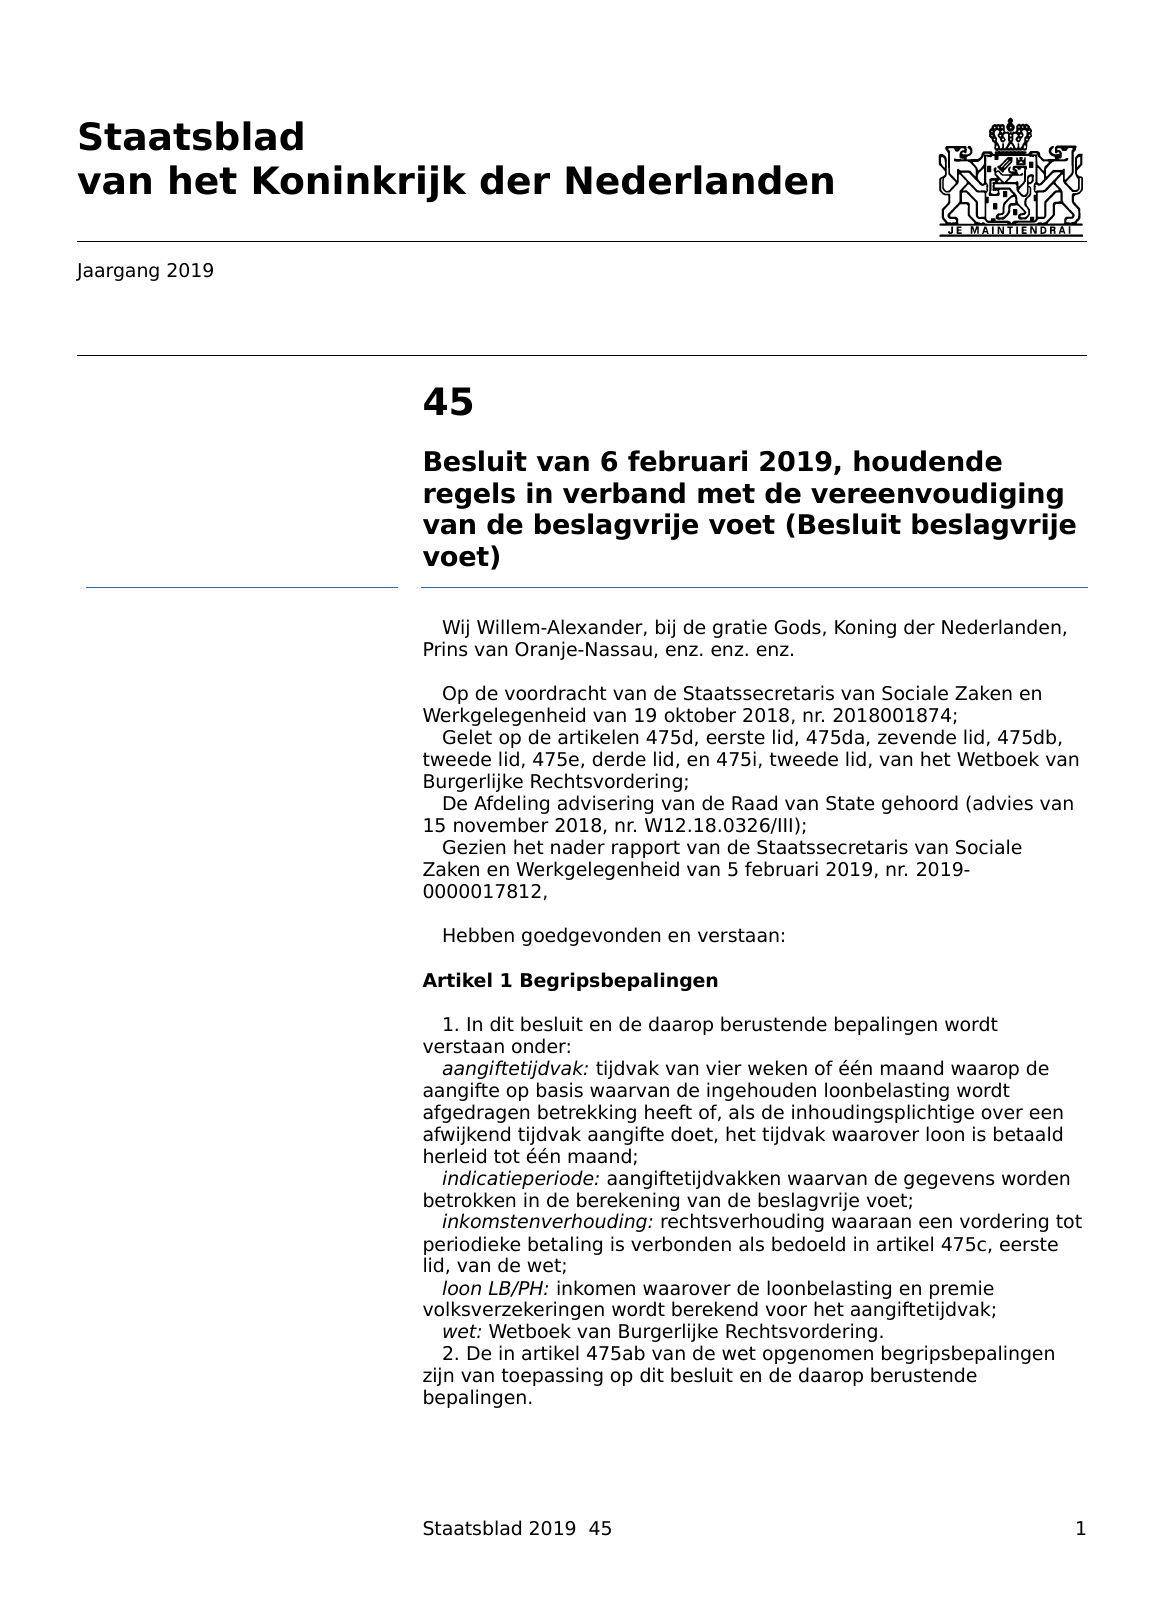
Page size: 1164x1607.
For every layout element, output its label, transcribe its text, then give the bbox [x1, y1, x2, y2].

subtitle Artikel 1 Begripsbepalingen [422, 969, 1087, 991]
text Op de voordracht van de Staatssecretaris van Sociale Zaken en Werkgelegenheid van 19 oktober 2018, nr. 2018001874; [422, 683, 1087, 727]
picture [936, 115, 1087, 240]
text aangiftetijdvak: tijdvak van vier weken of één maand waarop de aangifte op basis waarvan de ingehouden loonbelasting wordt afgedragen betrekking heeft of, als de inhoudingsplichtige over een afwijkend tijdvak aangifte doet, het tijdvak waarover loon is betaald herleid tot één maand; [422, 1058, 1087, 1167]
text Gezien het nader rapport van de Staatssecretaris van Sociale Zaken en Werkgelegenheid van 5 februari 2019, nr. 2019-0000017812, [422, 837, 1087, 903]
text 2. De in artikel 475ab van de wet opgenomen begripsbepalingen zijn van toepassing op dit besluit en de daarop berustende bepalingen. [422, 1343, 1087, 1409]
text Gelet op de artikelen 475d, eerste lid, 475da, zevende lid, 475db, tweede lid, 475e, derde lid, en 475i, tweede lid, van het Wetboek van Burgerlijke Rechtsvordering; [422, 727, 1087, 793]
text wet: Wetboek van Burgerlijke Rechtsvordering. [422, 1321, 1087, 1343]
text loon LB/PH: inkomen waarover de loonbelasting en premie volksverzekeringen wordt berekend voor het aangiftetijdvak; [422, 1277, 1087, 1321]
text indicatieperiode: aangiftetijdvakken waarvan de gegevens worden betrokken in de berekening van de beslagvrije voet; [422, 1167, 1087, 1211]
text inkomstenverhouding: rechtsverhouding waaraan een vordering tot periodieke betaling is verbonden als bedoeld in artikel 475c, eerste lid, van de wet; [422, 1211, 1087, 1277]
text De Afdeling advisering van de Raad van State gehoord (advies van 15 november 2018, nr. W12.18.0326/III); [422, 793, 1087, 837]
table_header Staatsblad van het Koninkrijk der Nederlanden [77, 100, 886, 241]
text 1. In dit besluit en de daarop berustende bepalingen wordt verstaan onder: [422, 1014, 1087, 1058]
text Wij Willem-Alexander, bij de gratie Gods, Koning der Nederlanden, Prins van Oranje-Nassau, enz. enz. enz. [422, 617, 1087, 661]
subtitle 45 [422, 381, 1087, 424]
text Hebben goedgevonden en verstaan: [422, 925, 1087, 947]
text Besluit van 6 februari 2019, houdende regels in verband met de vereenvoudiging van de beslagvrije voet (Besluit beslagvrije voet) [422, 447, 1087, 573]
table_header [886, 100, 1087, 241]
table_cell Jaargang 2019 [77, 242, 1087, 355]
